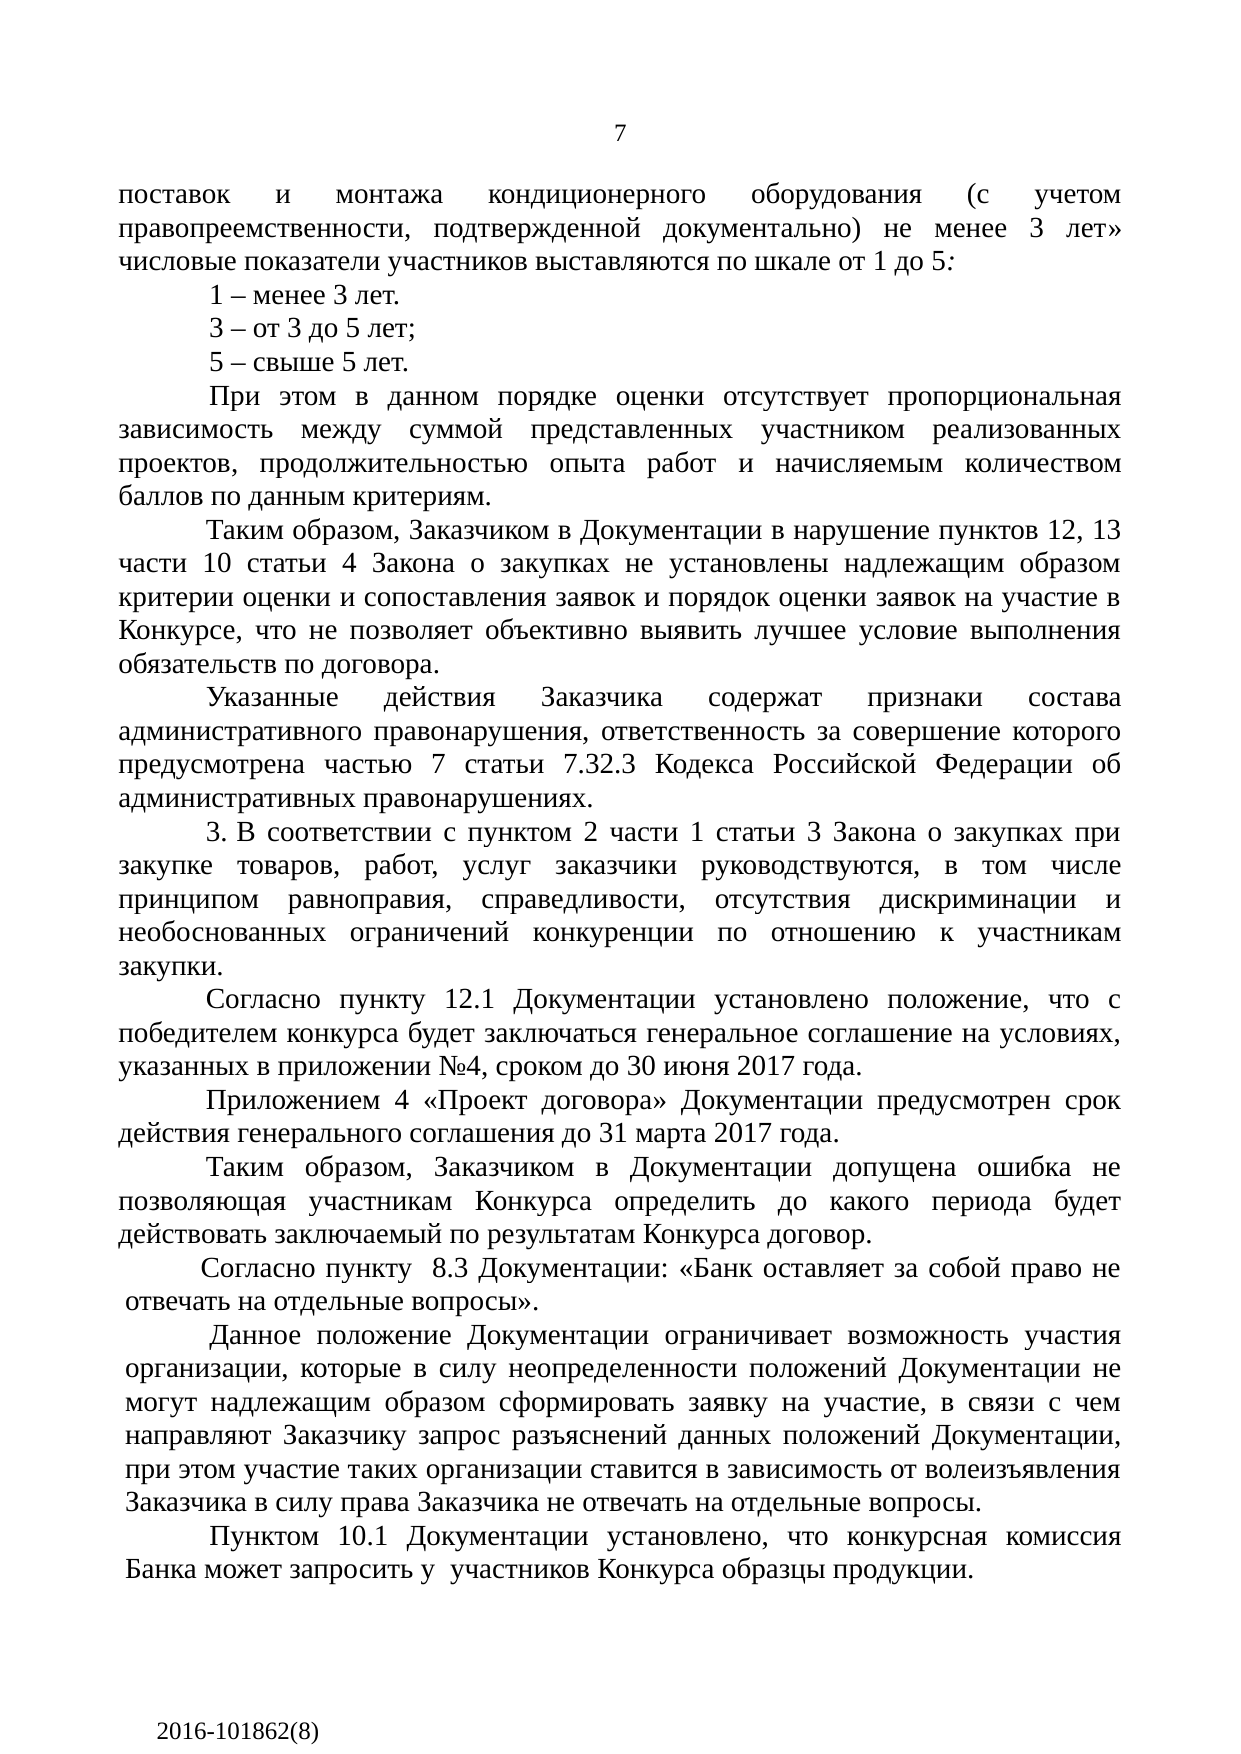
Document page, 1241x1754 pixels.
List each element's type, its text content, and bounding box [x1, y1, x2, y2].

text Согласно пункту 8.3 Документации: «Банк оставляет за собой право не отвечать на отдельные вопросы». [125, 1250, 1122, 1317]
text 1 – менее 3 лет. [192, 277, 1122, 311]
text 3 – от 3 до 5 лет; [192, 311, 1122, 344]
text поставок и монтажа кондиционерного оборудования (с учетом правопреемственности, подтвержденной документально) не менее 3 лет» числовые показатели участников выставляются по шкале от 1 до 5: [118, 176, 1122, 277]
list В соответствии с пунктом 2 части 1 статьи 3 Закона о закупках при закупке товаров, работ, услуг заказчики руководствуются, в том числе принципом равноправия, справедливости, отсутствия дискриминации и необоснованных ограничений конкуренции по отношению к участникам закупки. [118, 814, 1122, 981]
text Таким образом, Заказчиком в Документации в нарушение пунктов 12, 13 части 10 статьи 4 Закона о закупках не установлены надлежащим образом критерии оценки и сопоставления заявок и порядок оценки заявок на участие в Конкурсе, что не позволяет объективно выявить лучшее условие выполнения обязательств по договора. [118, 512, 1122, 679]
text При этом в данном порядке оценки отсутствует пропорциональная зависимость между суммой представленных участником реализованных проектов, продолжительностью опыта работ и начисляемым количеством баллов по данным критериям. [118, 378, 1122, 512]
text Данное положение Документации ограничивает возможность участия организации, которые в силу неопределенности положений Документации не могут надлежащим образом сформировать заявку на участие, в связи с чем направляют Заказчику запрос разъяснений данных положений Документации, при этом участие таких организации ставится в зависимость от волеизъявления Заказчика в силу права Заказчика не отвечать на отдельные вопросы. [125, 1317, 1122, 1518]
text Приложением 4 «Проект договора» Документации предусмотрен срок действия генерального соглашения до 31 марта 2017 года. [118, 1082, 1122, 1149]
text Пунктом 10.1 Документации установлено, что конкурсная комиссия Банка может запросить у участников Конкурса образцы продукции. [125, 1518, 1122, 1585]
text 5 – свыше 5 лет. [192, 344, 1122, 378]
text Таким образом, Заказчиком в Документации допущена ошибка не позволяющая участникам Конкурса определить до какого периода будет действовать заключаемый по результатам Конкурса договор. [118, 1149, 1122, 1250]
text Указанные действия Заказчика содержат признаки состава административного правонарушения, ответственность за совершение которого предусмотрена частью 7 статьи 7.32.3 Кодекса Российской Федерации об административных правонарушениях. [118, 679, 1122, 814]
text Согласно пункту 12.1 Документации установлено положение, что с победителем конкурса будет заключаться генеральное соглашение на условиях, указанных в приложении №4, сроком до 30 июня 2017 года. [118, 981, 1122, 1082]
